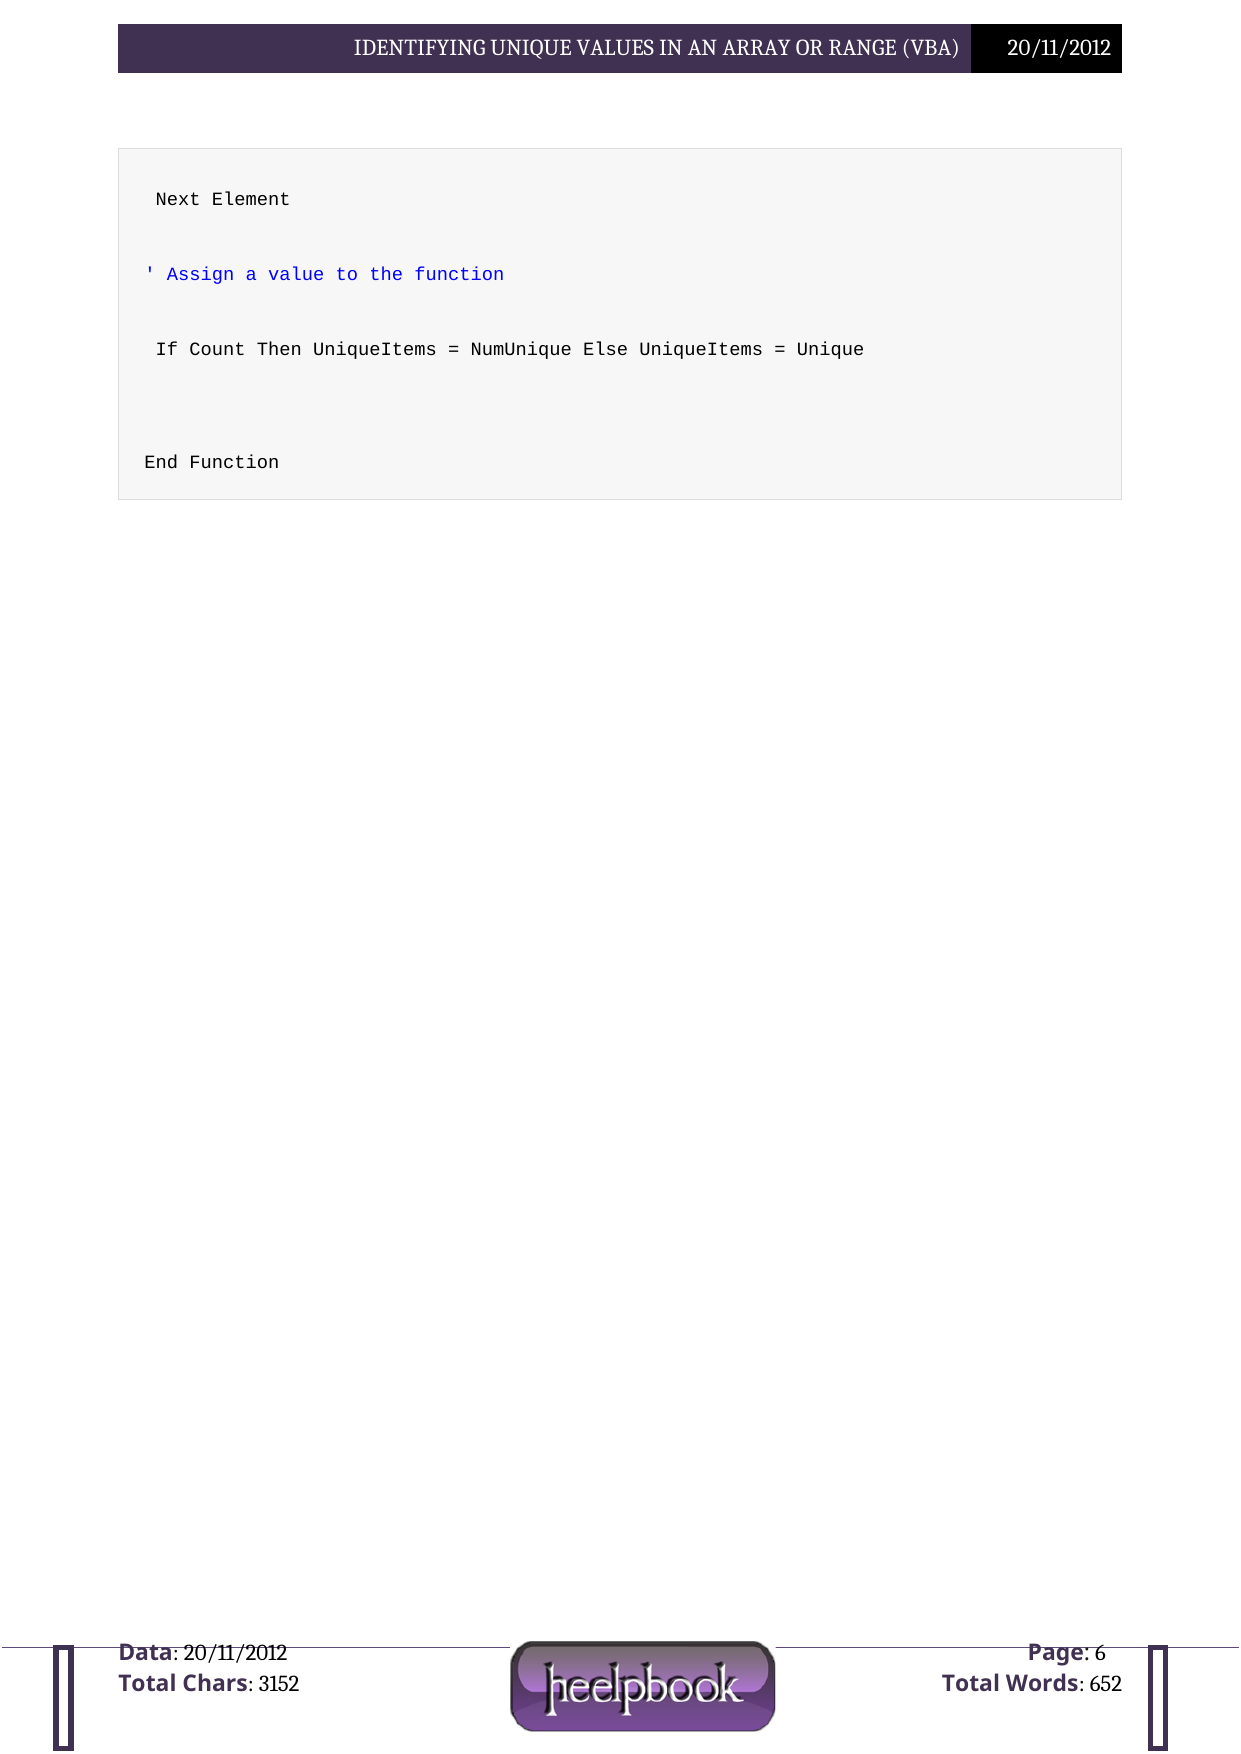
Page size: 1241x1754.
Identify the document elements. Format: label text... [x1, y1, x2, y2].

text ' Assign a value to the function [119, 223, 1121, 286]
text Next Element [119, 149, 1121, 211]
text If Count Then UniqueItems = NumUnique Else UniqueItems = Unique [119, 298, 1121, 361]
text End Function [119, 410, 1121, 499]
